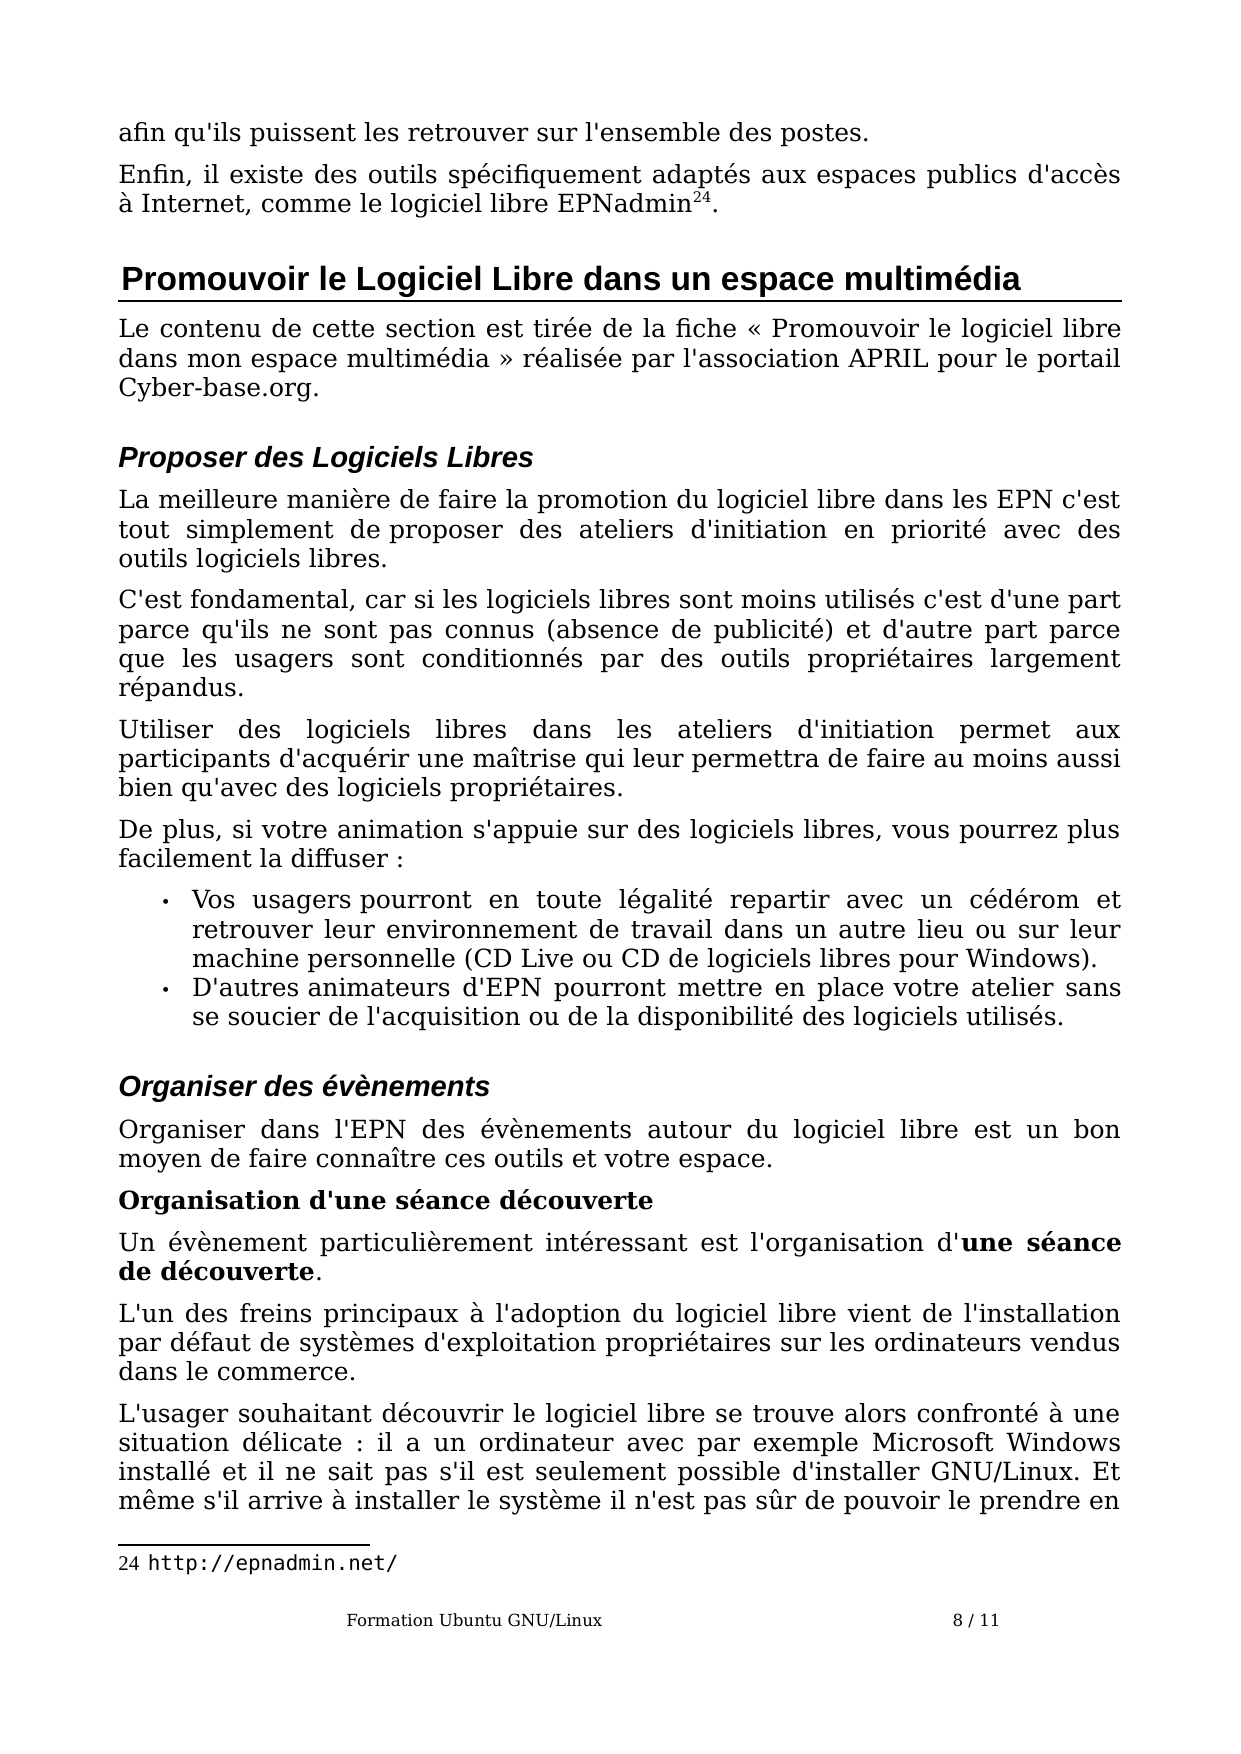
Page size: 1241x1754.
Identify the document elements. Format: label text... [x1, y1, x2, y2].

text Un évènement particulièrement intéressant est l'organisation d'une séance de découverte. [118, 1228, 1122, 1287]
text La meilleure manière de faire la promotion du logiciel libre dans les EPN c'est tout simplement de proposer des ateliers d'initiation en priorité avec des outils logiciels libres. [118, 486, 1122, 573]
text Organisation d'une séance découverte [118, 1186, 1122, 1215]
text Enfin, il existe des outils spécifiquement adaptés aux espaces publics d'accès à Internet, comme le logiciel libre EPNadmin. [118, 160, 1122, 218]
text Organiser dans l'EPN des évènements autour du logiciel libre est un bon moyen de faire connaître ces outils et votre espace. [118, 1115, 1122, 1173]
text Utiliser des logiciels libres dans les ateliers d'initiation permet aux participants d'acquérir une maîtrise qui leur permettra de faire au moins aussi bien qu'avec des logiciels propriétaires. [118, 715, 1122, 802]
text Le contenu de cette section est tirée de la fiche « Promouvoir le logiciel libre dans mon espace multimédia » réalisée par l'association APRIL pour le portail Cyber-base.org. [118, 315, 1122, 402]
text C'est fondamental, car si les logiciels libres sont moins utilisés c'est d'une part parce qu'ils ne sont pas connus (absence de publicité) et d'autre part parce que les usagers sont conditionnés par des outils propriétaires largement répandus. [118, 586, 1122, 702]
text De plus, si votre animation s'appuie sur des logiciels libres, vous pourrez plus facilement la diffuser : [118, 815, 1122, 873]
subtitle Proposer des Logiciels Libres [118, 440, 1122, 473]
list Vos usagers pourront en toute légalité repartir avec un cédérom et retrouver leur environnement de travail dans un autre lieu ou sur leur machine personnelle (CD Live ou CD de logiciels libres pour Windows). [162, 886, 1122, 973]
text afin qu'ils puissent les retrouver sur l'ensemble des postes. [118, 118, 1122, 147]
subtitle Organiser des évènements [118, 1069, 1122, 1103]
text L'usager souhaitant découvrir le logiciel libre se trouve alors confronté à une situation délicate : il a un ordinateur avec par exemple Microsoft Windows installé et il ne sait pas s'il est seulement possible d'installer GNU/Linux. Et même s'il arrive à installer le système il n'est pas sûr de pouvoir le prendre en [118, 1399, 1122, 1516]
subtitle Promouvoir le Logiciel Libre dans un espace multimédia [118, 256, 1122, 300]
text L'un des freins principaux à l'adoption du logiciel libre vient de l'installation par défaut de systèmes d'exploitation propriétaires sur les ordinateurs vendus dans le commerce. [118, 1299, 1122, 1387]
list D'autres animateurs d'EPN pourront mettre en place votre atelier sans se soucier de l'acquisition ou de la disponibilité des logiciels utilisés. [162, 973, 1122, 1032]
text http://epnadmin.net/ [118, 1551, 1122, 1575]
